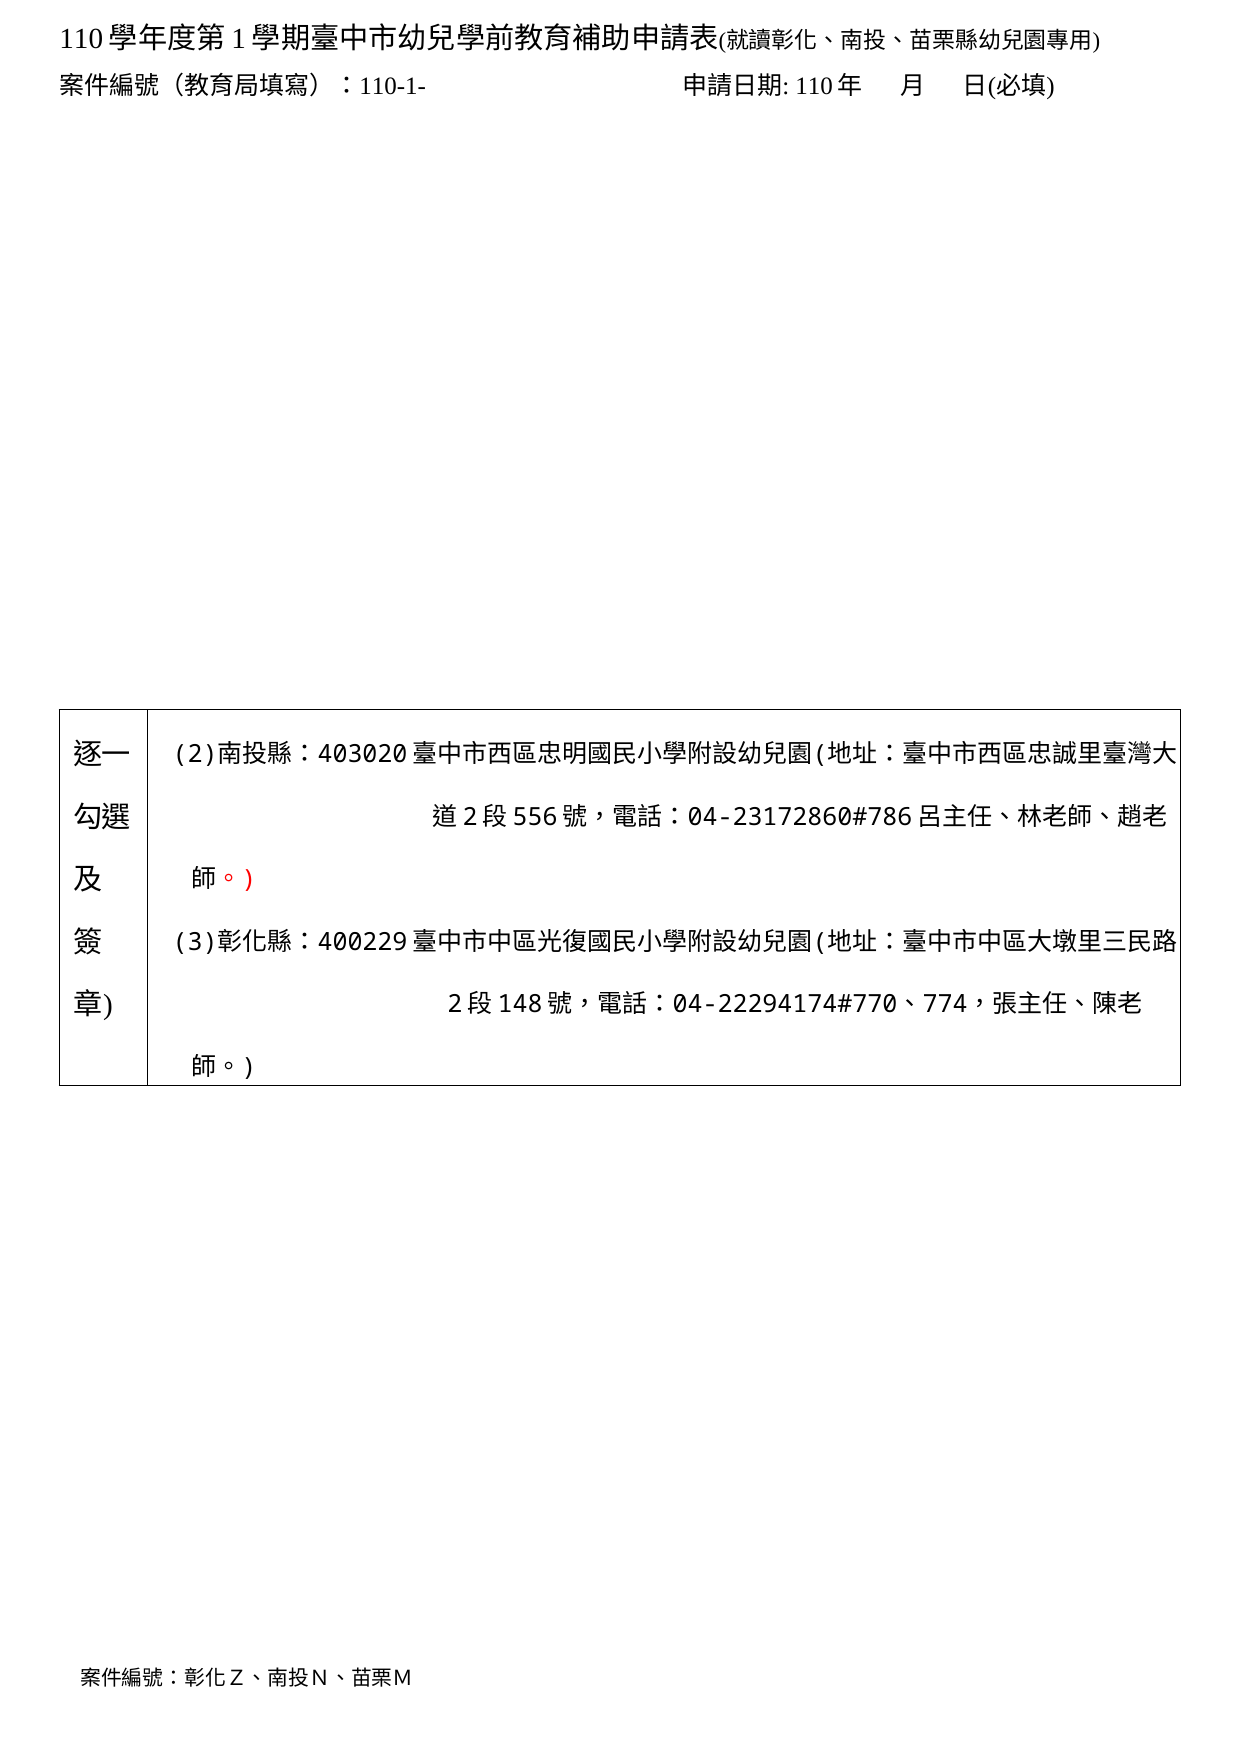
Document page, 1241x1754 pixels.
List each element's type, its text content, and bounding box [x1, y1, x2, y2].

table_cell 逐一勾選 及 簽章) [60, 710, 147, 1085]
table_cell □ 1.申請方式：請自110年10月15日起至110年12月15日止以「掛號」郵寄(以郵戳為 憑)或親送方式將本申請表及應備文件依據幼兒就讀幼兒園縣市別寄達以下 地點，並於信封註記「他縣市申請臺中市幼兒學前教育補助」： (1)苗栗縣：403017臺中市西區中正國民小學附設幼兒園(地址：臺中市西區民龍里英才路 423號，電話：04-23212041#770，張主任、廖老師。) (2)南投縣：403020臺中市西區忠明國民小學附設幼兒園(地址：臺中市西區忠誠里臺灣大 道2段556號，電話：04-23172860#786呂主任、林老師、趙老師。) (3)彰化縣：400229臺中市中區光復國民小學附設幼兒園(地址：臺中市中區大墩里三民路 2段148號，電話：04-22294174#770、774，張主任、陳老師。) □ 2.申請本項經費以幼兒及父母或監護人一方實際居住本市且設籍本市，且父母或監護人一 方於110年5月15日前設籍本市者為限。 3.本方案學費補助108學年度起以納入中央我國少子化對策計畫之相關補助後家長福利不打折精 神予以補助，說明如下： 4.受補助期間如幼兒中途離園，其已申領補助額度，逾該生就讀期間內實際繳交數額者， 應依就托幼兒園所屬縣市幼兒園收費退費辦法辦理補助款繳回事宜。 □ 5.申請人及受補助人資格如有異動且影響補助資格時(如低收、中低收入戶資格取消)， 須於十日內主動告知，俾利辦理停止費用補助或補助款繳回事宜。 6.相關事項，請務必詳閱「臺中市幼兒學前教育補助方案」。 ※ 請再確認申請本項補助資料檢附齊全，受補助期間確實未請領其他政府同性質幼兒學前教 育之補助，無偽造之實且確已知悉上述注意事項，若申領補助後離園請繳回溢領之補助 款。 申請人 (簽章)： 日期: 年 月 日(必填) [148, 710, 1180, 1085]
